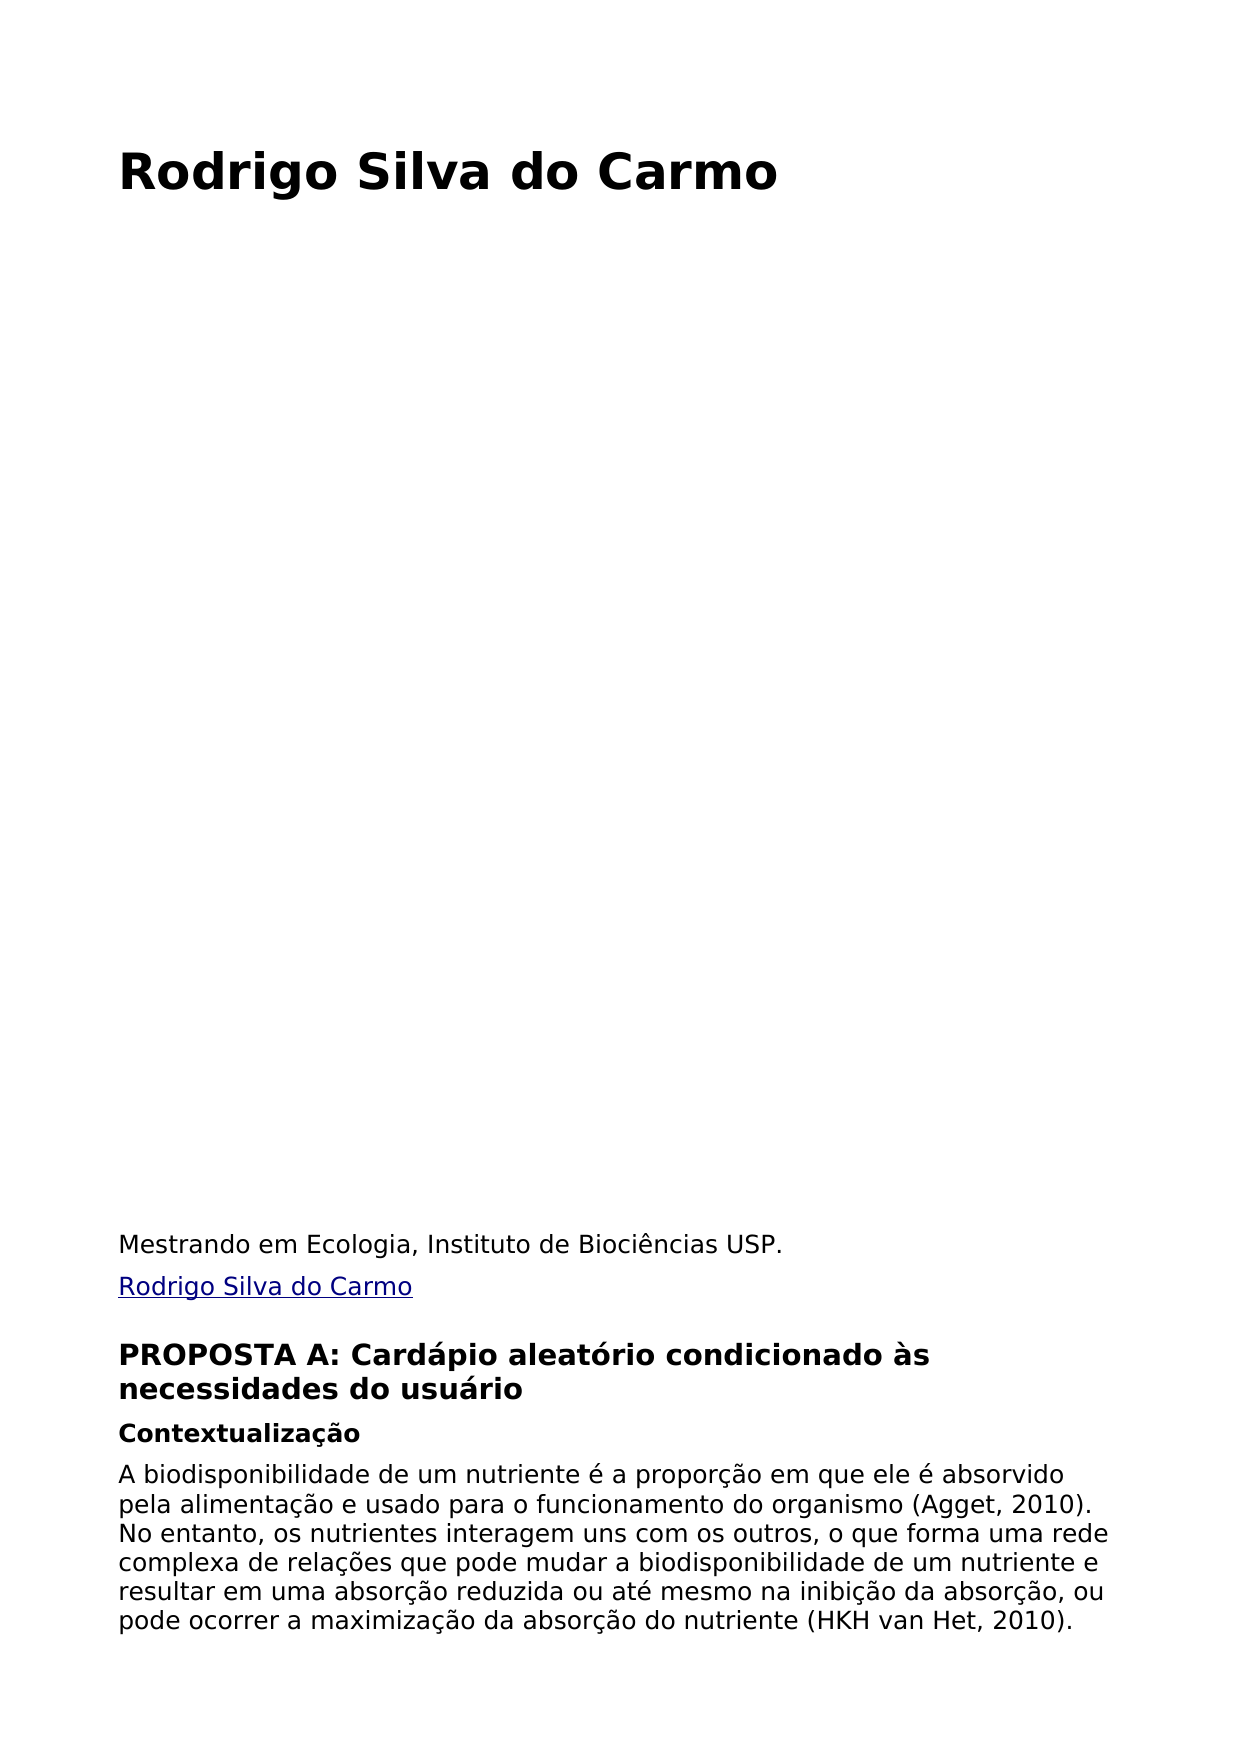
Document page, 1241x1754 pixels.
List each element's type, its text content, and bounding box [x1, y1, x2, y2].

text A biodisponibilidade de um nutriente é a proporção em que ele é absorvido pela alimentação e usado para o funcionamento do organismo (Agget, 2010). No entanto, os nutrientes interagem uns com os outros, o que forma uma rede complexa de relações que pode mudar a biodisponibilidade de um nutriente e resultar em uma absorção reduzida ou até mesmo na inibição da absorção, ou pode ocorrer a maximização da absorção do nutriente (HKH van Het, 2010). [118, 1461, 1122, 1636]
text Rodrigo Silva do Carmo [118, 1272, 1122, 1301]
subtitle PROPOSTA A: Cardápio aleatório condicionado às necessidades do usuário [118, 1339, 1122, 1407]
text Contextualização [118, 1419, 1122, 1448]
text Mestrando em Ecologia, Instituto de Biociências USP. [118, 1230, 1122, 1259]
subtitle Rodrigo Silva do Carmo [118, 143, 1122, 201]
